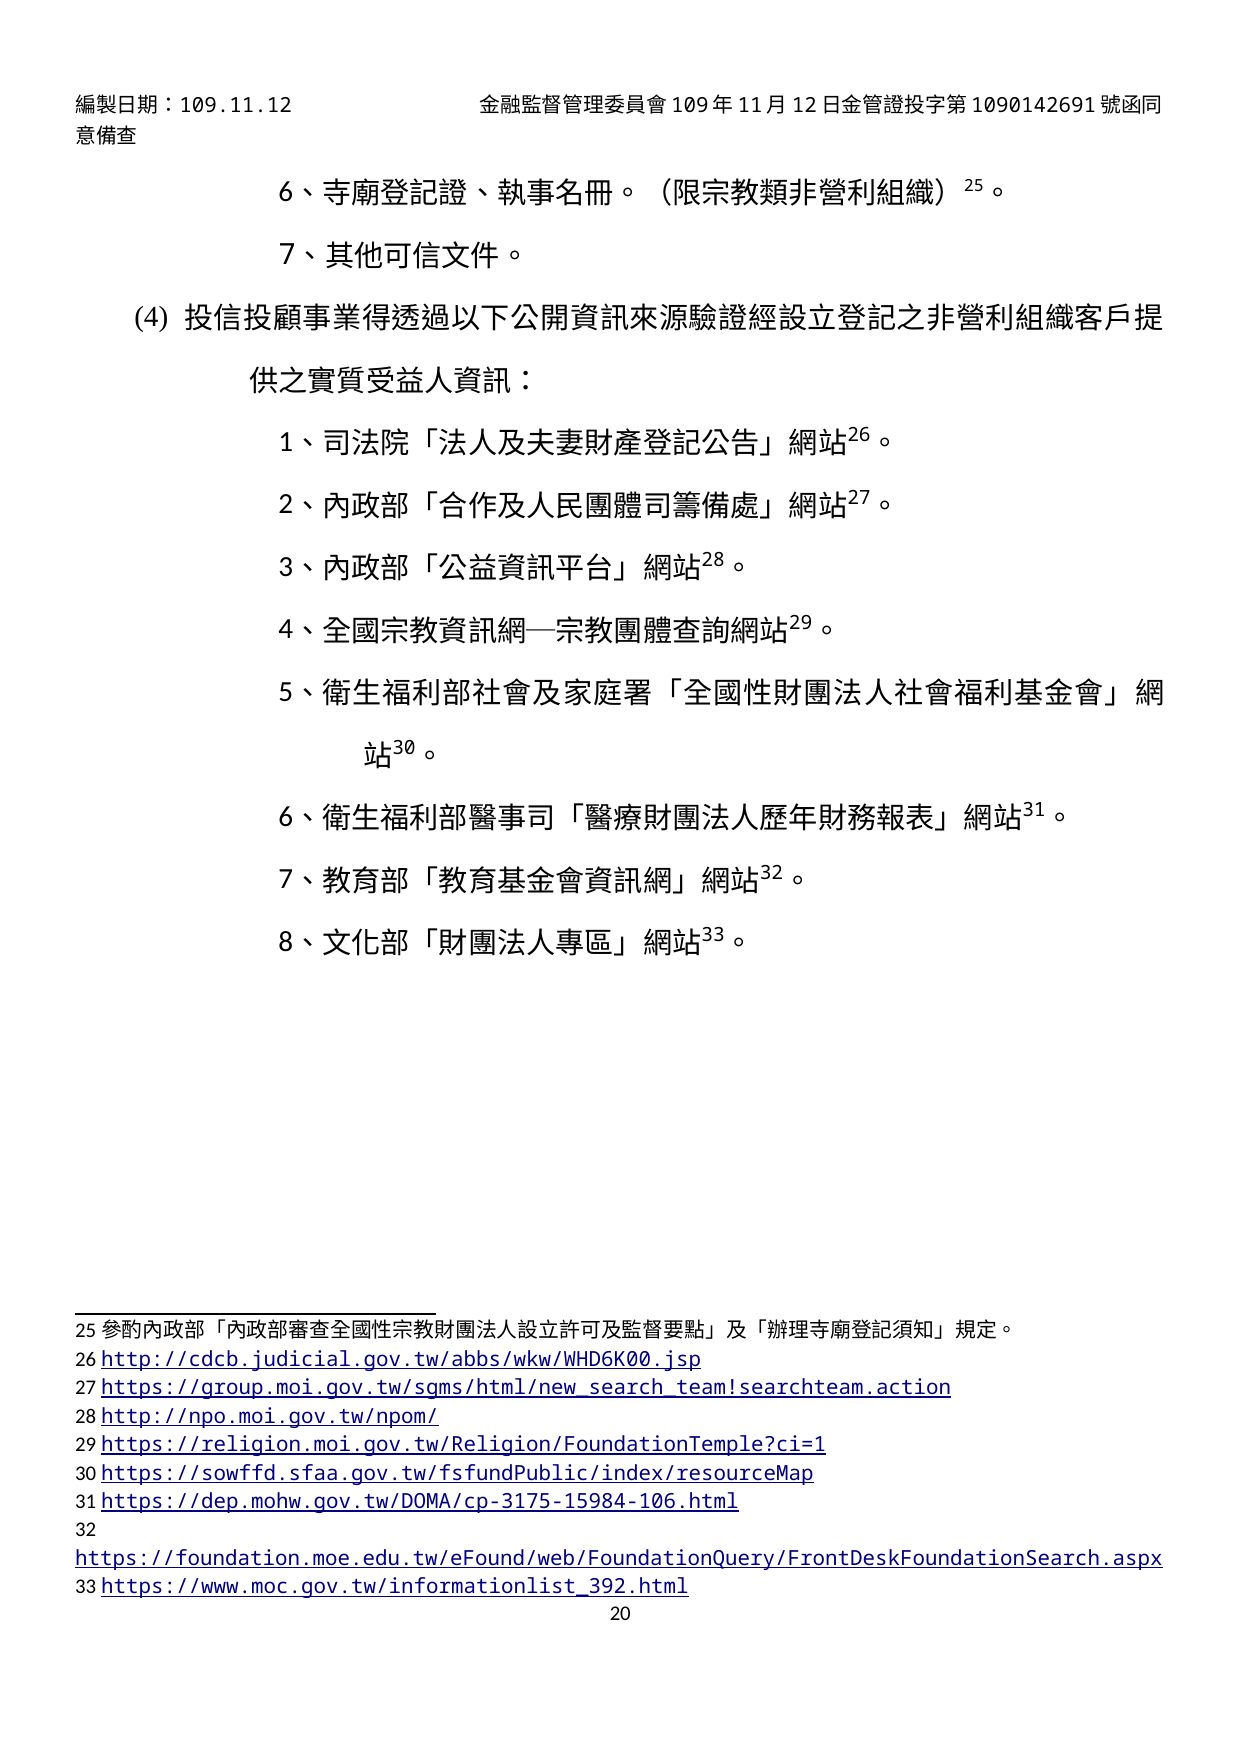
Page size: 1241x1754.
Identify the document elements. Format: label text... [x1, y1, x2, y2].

list 投信投顧事業得透過以下公開資訊來源驗證經設立登記之非營利組織客戶提供之實質受益人資訊： [134, 274, 1165, 399]
list https://dep.mohw.gov.tw/DOMA/cp-3175-15984-106.html [75, 1486, 1165, 1514]
list 司法院「法人及夫妻財產登記公告」網站。 [278, 399, 1165, 462]
list 衛生福利部醫事司「醫療財團法人歷年財務報表」網站。 [278, 774, 1165, 837]
list https://foundation.moe.edu.tw/eFound/web/FoundationQuery/FrontDeskFoundationSearch.aspx [75, 1514, 1165, 1571]
list https://www.moc.gov.tw/informationlist_392.html [75, 1571, 1165, 1600]
list 寺廟登記證、執事名冊。（限宗教類非營利組織）。 [278, 149, 1165, 212]
list 衛生福利部社會及家庭署「全國性財團法人社會福利基金會」網站。 [278, 649, 1165, 774]
list 其他可信文件。 [278, 212, 1165, 274]
list http://cdcb.judicial.gov.tw/abbs/wkw/WHD6K00.jsp [75, 1344, 1165, 1372]
list http://npo.moi.gov.tw/npom/ [75, 1401, 1165, 1429]
list 全國宗教資訊網─宗教團體查詢網站。 [278, 587, 1165, 649]
list https://sowffd.sfaa.gov.tw/fsfundPublic/index/resourceMap [75, 1458, 1165, 1486]
list 內政部「合作及人民團體司籌備處」網站。 [278, 462, 1165, 524]
list 參酌內政部「內政部審查全國性宗教財團法人設立許可及監督要點」及「辦理寺廟登記須知」規定。 [75, 1314, 1165, 1344]
list https://religion.moi.gov.tw/Religion/FoundationTemple?ci=1 [75, 1429, 1165, 1458]
list https://group.moi.gov.tw/sgms/html/new_search_team!searchteam.action [75, 1372, 1165, 1401]
list 文化部「財團法人專區」網站。 [278, 899, 1165, 962]
list 教育部「教育基金會資訊網」網站。 [278, 837, 1165, 899]
list 內政部「公益資訊平台」網站。 [278, 524, 1165, 587]
